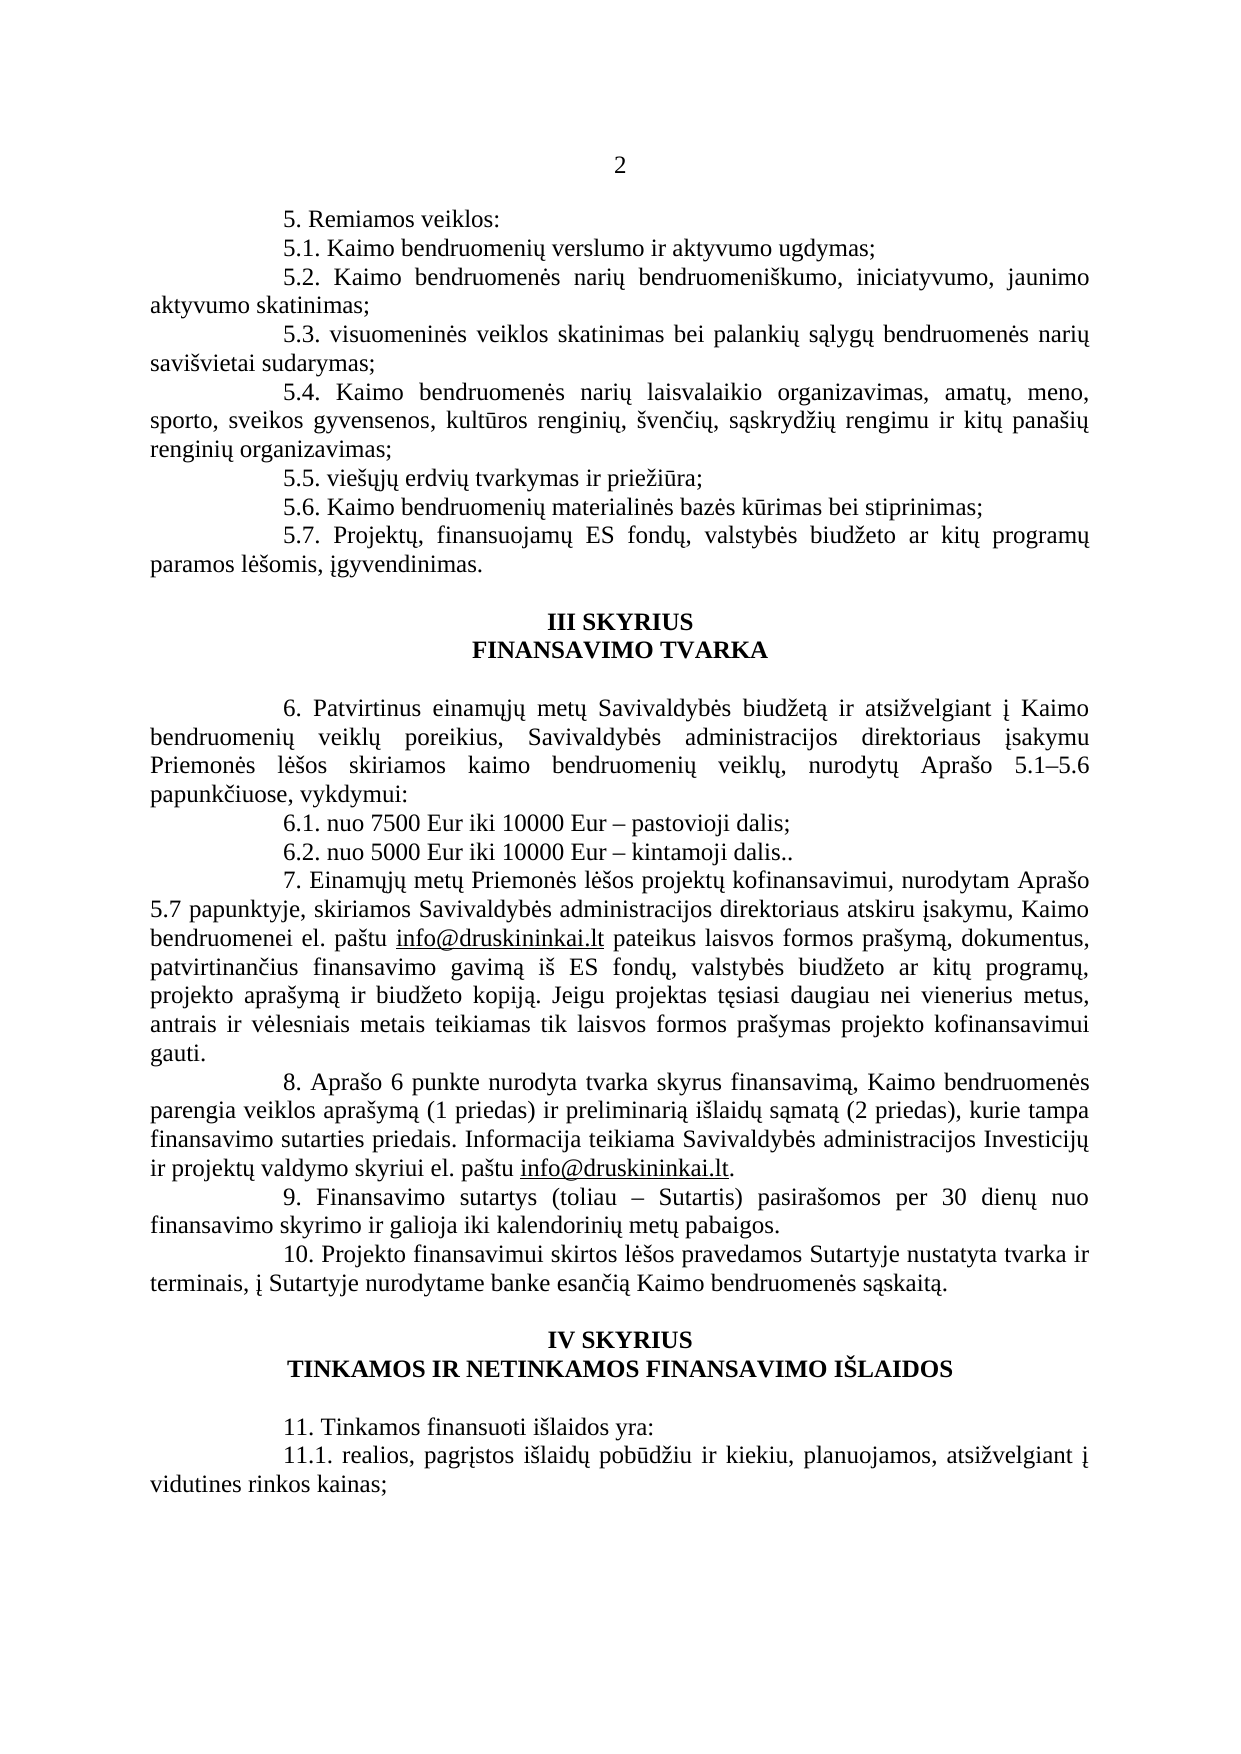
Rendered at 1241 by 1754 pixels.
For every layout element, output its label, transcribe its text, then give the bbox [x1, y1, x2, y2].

text FINANSAVIMO TVARKA [150, 635, 1090, 664]
text 6.1. nuo 7500 Eur iki 10000 Eur – pastovioji dalis; [150, 808, 1090, 837]
text 11. Tinkamos finansuoti išlaidos yra: [150, 1412, 1090, 1440]
text 8. Aprašo 6 punkte nurodyta tvarka skyrus finansavimą, Kaimo bendruomenės parengia veiklos aprašymą (1 priedas) ir preliminarią išlaidų sąmatą (2 priedas), kurie tampa finansavimo sutarties priedais. Informacija teikiama Savivaldybės administracijos Investicijų ir projektų valdymo skyriui el. paštu info@druskininkai.lt. [150, 1067, 1090, 1182]
text 5.4. Kaimo bendruomenės narių laisvalaikio organizavimas, amatų, meno, sporto, sveikos gyvensenos, kultūros renginių, švenčių, sąskrydžių rengimu ir kitų panašių renginių organizavimas; [150, 377, 1090, 463]
text 11.1. realios, pagrįstos išlaidų pobūdžiu ir kiekiu, planuojamos, atsižvelgiant į vidutines rinkos kainas; [150, 1440, 1090, 1498]
text 9. Finansavimo sutartys (toliau – Sutartis) pasirašomos per 30 dienų nuo finansavimo skyrimo ir galioja iki kalendorinių metų pabaigos. [150, 1182, 1090, 1239]
text 7. Einamųjų metų Priemonės lėšos projektų kofinansavimui, nurodytam Aprašo 5.7 papunktyje, skiriamos Savivaldybės administracijos direktoriaus atskiru įsakymu, Kaimo bendruomenei el. paštu info@druskininkai.lt pateikus laisvos formos prašymą, dokumentus, patvirtinančius finansavimo gavimą iš ES fondų, valstybės biudžeto ar kitų programų, projekto aprašymą ir biudžeto kopiją. Jeigu projektas tęsiasi daugiau nei vienerius metus, antrais ir vėlesniais metais teikiamas tik laisvos formos prašymas projekto kofinansavimui gauti. [150, 865, 1090, 1067]
text III SKYRIUS [150, 607, 1090, 635]
text 5. Remiamos veiklos: [150, 204, 1090, 233]
text 5.1. Kaimo bendruomenių verslumo ir aktyvumo ugdymas; [150, 233, 1090, 262]
text 5.2. Kaimo bendruomenės narių bendruomeniškumo, iniciatyvumo, jaunimo aktyvumo skatinimas; [150, 262, 1090, 319]
text 10. Projekto finansavimui skirtos lėšos pravedamos Sutartyje nustatyta tvarka ir terminais, į Sutartyje nurodytame banke esančią Kaimo bendruomenės sąskaitą. [150, 1239, 1090, 1297]
text 5.6. Kaimo bendruomenių materialinės bazės kūrimas bei stiprinimas; [150, 492, 1090, 520]
text 5.5. viešųjų erdvių tvarkymas ir priežiūra; [150, 463, 1090, 492]
text TINKAMOS IR NETINKAMOS FINANSAVIMO IŠLAIDOS [150, 1354, 1090, 1383]
text IV SKYRIUS [150, 1325, 1090, 1354]
text 5.3. visuomeninės veiklos skatinimas bei palankių sąlygų bendruomenės narių savišvietai sudarymas; [150, 319, 1090, 377]
text 6.2. nuo 5000 Eur iki 10000 Eur – kintamoji dalis.. [150, 837, 1090, 865]
text 5.7. Projektų, finansuojamų ES fondų, valstybės biudžeto ar kitų programų paramos lėšomis, įgyvendinimas. [150, 520, 1090, 578]
text 6. Patvirtinus einamųjų metų Savivaldybės biudžetą ir atsižvelgiant į Kaimo bendruomenių veiklų poreikius, Savivaldybės administracijos direktoriaus įsakymu Priemonės lėšos skiriamos kaimo bendruomenių veiklų, nurodytų Aprašo 5.1–5.6 papunkčiuose, vykdymui: [150, 693, 1090, 808]
